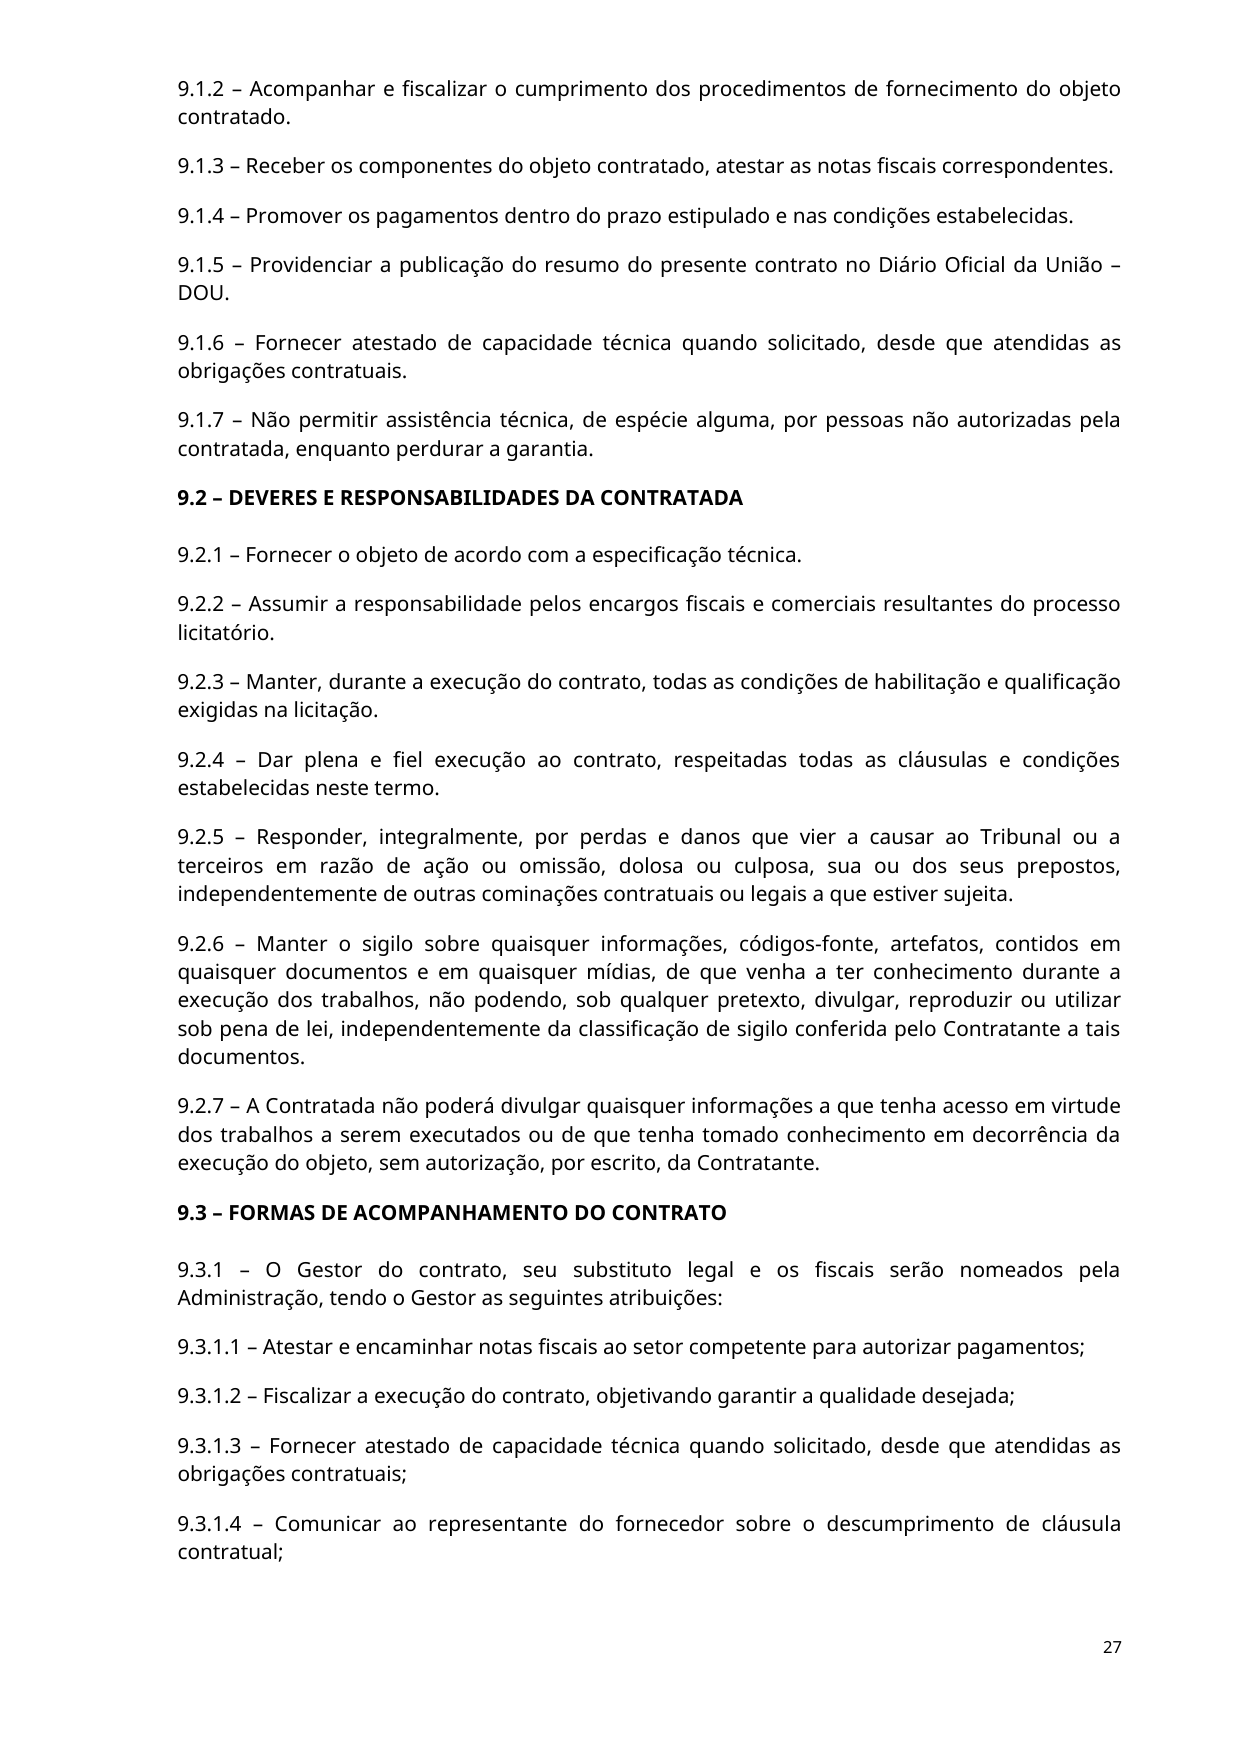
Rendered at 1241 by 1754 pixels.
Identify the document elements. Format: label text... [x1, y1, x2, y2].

text 9.2.2 – Assumir a responsabilidade pelos encargos fiscais e comerciais resultantes do processo licitatório. [177, 589, 1122, 646]
text 9.1.6 – Fornecer atestado de capacidade técnica quando solicitado, desde que atendidas as obrigações contratuais. [177, 328, 1122, 385]
text 9.1.7 – Não permitir assistência técnica, de espécie alguma, por pessoas não autorizadas pela contratada, enquanto perdurar a garantia. [177, 406, 1122, 462]
text 9.1.2 – Acompanhar e fiscalizar o cumprimento dos procedimentos de fornecimento do objeto contratado. [177, 74, 1122, 131]
text 9.3.1.3 – Fornecer atestado de capacidade técnica quando solicitado, desde que atendidas as obrigações contratuais; [177, 1431, 1122, 1488]
text 9.2.7 – A Contratada não poderá divulgar quaisquer informações a que tenha acesso em virtude dos trabalhos a serem executados ou de que tenha tomado conhecimento em decorrência da execução do objeto, sem autorização, por escrito, da Contratante. [177, 1092, 1122, 1177]
text 9.3.1.2 – Fiscalizar a execução do contrato, objetivando garantir a qualidade desejada; [177, 1382, 1122, 1410]
text 9.1.4 – Promover os pagamentos dentro do prazo estipulado e nas condições estabelecidas. [177, 201, 1122, 229]
text 9.3.1.1 – Atestar e encaminhar notas fiscais ao setor competente para autorizar pagamentos; [177, 1332, 1122, 1361]
text 9.2 – DEVERES E RESPONSABILIDADES DA CONTRATADA [177, 483, 1122, 512]
text 9.2.1 – Fornecer o objeto de acordo com a especificação técnica. [177, 540, 1122, 568]
text 9.2.5 – Responder, integralmente, por perdas e danos que vier a causar ao Tribunal ou a terceiros em razão de ação ou omissão, dolosa ou culposa, sua ou dos seus prepostos, independentemente de outras cominações contratuais ou legais a que estiver sujeita. [177, 822, 1122, 908]
text 9.3.1.4 – Comunicar ao representante do fornecedor sobre o descumprimento de cláusula contratual; [177, 1509, 1122, 1566]
text 9.3.1 – O Gestor do contrato, seu substituto legal e os fiscais serão nomeados pela Administração, tendo o Gestor as seguintes atribuições: [177, 1255, 1122, 1312]
text 9.3 – FORMAS DE ACOMPANHAMENTO DO CONTRATO [177, 1198, 1122, 1226]
text 9.2.3 – Manter, durante a execução do contrato, todas as condições de habilitação e qualificação exigidas na licitação. [177, 667, 1122, 724]
text 9.2.4 – Dar plena e fiel execução ao contrato, respeitadas todas as cláusulas e condições estabelecidas neste termo. [177, 745, 1122, 802]
text 9.1.5 – Providenciar a publicação do resumo do presente contrato no Diário Oficial da União – DOU. [177, 250, 1122, 307]
text 9.1.3 – Receber os componentes do objeto contratado, atestar as notas fiscais correspondentes. [177, 152, 1122, 180]
text 9.2.6 – Manter o sigilo sobre quaisquer informações, códigos-fonte, artefatos, contidos em quaisquer documentos e em quaisquer mídias, de que venha a ter conhecimento durante a execução dos trabalhos, não podendo, sob qualquer pretexto, divulgar, reproduzir ou utilizar sob pena de lei, independentemente da classificação de sigilo conferida pelo Contratante a tais documentos. [177, 929, 1122, 1071]
